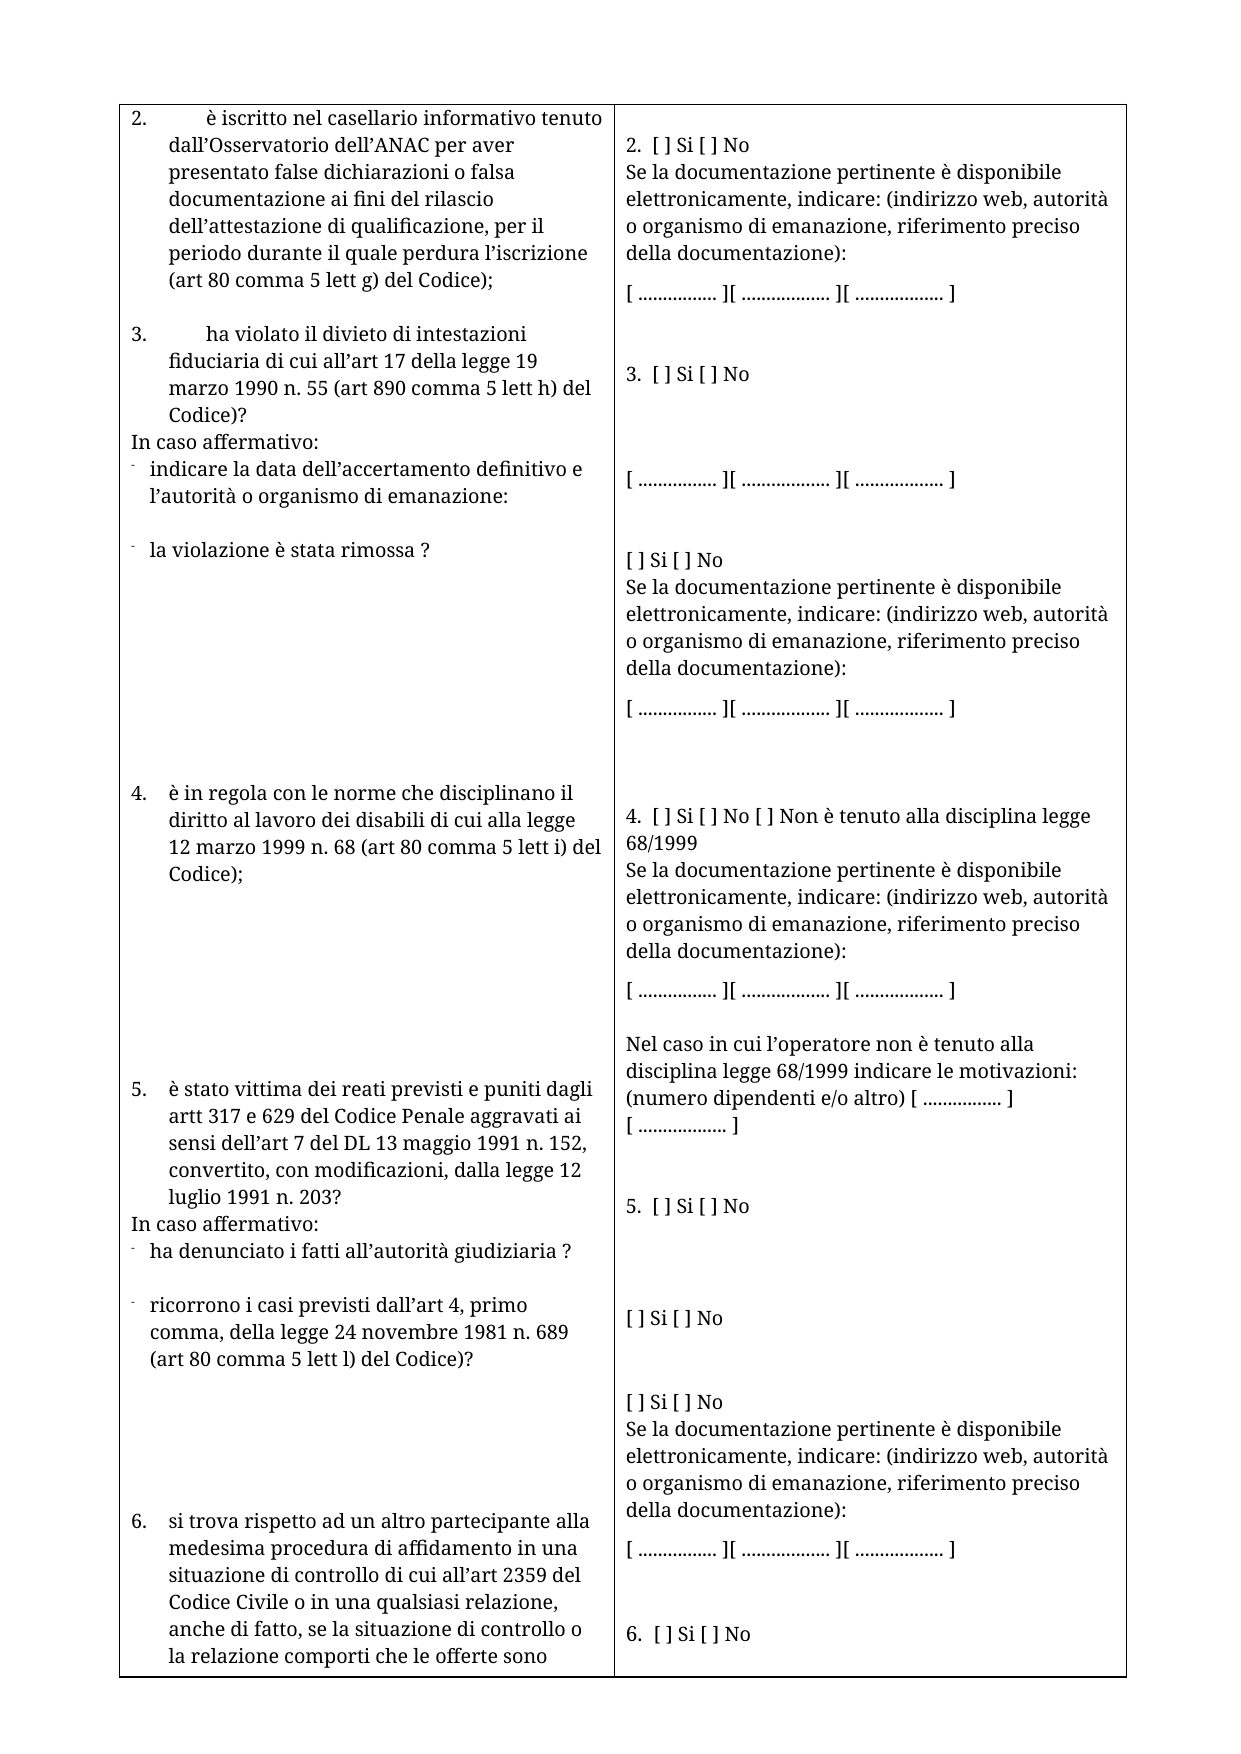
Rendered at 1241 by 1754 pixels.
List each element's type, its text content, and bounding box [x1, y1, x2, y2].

table_cell L’operatore economico si trova in una delle seguenti situazioni? è stato soggetto alla sanzione interdittiva di cui all’art 9, comma 2, lett c) del D.Lgs 8 giugno 2001 n. 231 o ad altra sanzione che comporta il divieto di contrarre con la pubblica amministrazione, compresi i provvedimenti interdittivi di cui all’art 14 del D.Lgs 9 aprile 2008 n. 81 (art. 80 comma 5 lett f) del Codice); 1.bis è iscritto nel casellario informativo tenuto dall’Osservatorio dell’ANAC per aver presentato false dichiarazioni o falsa documentazione nelle procedure di gara e negli affidamenti di subappalti, per il periodo durante il quale perdura l’iscrizione (art 80 comma 5 lett f-ter) del Codice)?; è iscritto nel casellario informativo tenuto dall’Osservatorio dell’ANAC per aver presentato false dichiarazioni o falsa documentazione ai fini del rilascio dell’attestazione di qualificazione, per il periodo durante il quale perdura l’iscrizione (art 80 comma 5 lett g) del Codice); ha violato il divieto di intestazioni fiduciaria di cui all’art 17 della legge 19 marzo 1990 n. 55 (art 890 comma 5 lett h) del Codice)? In caso affermativo: indicare la data dell’accertamento definitivo e l’autorità o organismo di emanazione: la violazione è stata rimossa ? è in regola con le norme che disciplinano il diritto al lavoro dei disabili di cui alla legge 12 marzo 1999 n. 68 (art 80 comma 5 lett i) del Codice); è stato vittima dei reati previsti e puniti dagli artt 317 e 629 del Codice Penale aggravati ai sensi dell’art 7 del DL 13 maggio 1991 n. 152, convertito, con modificazioni, dalla legge 12 luglio 1991 n. 203? In caso affermativo: ha denunciato i fatti all’autorità giudiziaria ? ricorrono i casi previsti dall’art 4, primo comma, della legge 24 novembre 1981 n. 689 (art 80 comma 5 lett l) del Codice)? si trova rispetto ad un altro partecipante alla medesima procedura di affidamento in una situazione di controllo di cui all’art 2359 del Codice Civile o in una qualsiasi relazione, anche di fatto, se la situazione di controllo o la relazione comporti che le offerte sono imputabili ad un unico centro decisionale (art 80 comma 5 lett m) del Codice) ? L’operatore economico si trova nella condizione prevista dall’art 53 comma 16-ter del D.Lgs 165/2001 (pantouflage o revolving door) in quanto ha concluso contratti di lavoro subordinato o autonomo e, comunque, ha attribuito incarichi ad ex dipendenti della stazione appaltante che hanno cessato il loro rapporto di lavoro da meno di tre anni e che negli ultimi tre anni di sevizio hanno esercitato poteri autoritativi o negoziali per conto della stessa stazione appaltante nei confronti del medesimo operatore economico ? [120, 105, 614, 1676]
table_cell 2. [ ] Si [ ] No Se la documentazione pertinente è disponibile elettronicamente, indicare: (indirizzo web, autorità o organismo di emanazione, riferimento preciso della documentazione): [ ................ ][ .................. ][ .................. ] 3. [ ] Si [ ] No [ ................ ][ .................. ][ .................. ] [ ] Si [ ] No Se la documentazione pertinente è disponibile elettronicamente, indicare: (indirizzo web, autorità o organismo di emanazione, riferimento preciso della documentazione): [ ................ ][ .................. ][ .................. ] 4. [ ] Si [ ] No [ ] Non è tenuto alla disciplina legge 68/1999 Se la documentazione pertinente è disponibile elettronicamente, indicare: (indirizzo web, autorità o organismo di emanazione, riferimento preciso della documentazione): [ ................ ][ .................. ][ .................. ] Nel caso in cui l’operatore non è tenuto alla disciplina legge 68/1999 indicare le motivazioni: (numero dipendenti e/o altro) [ ................ ][ .................. ] 5. [ ] Si [ ] No [ ] Si [ ] No [ ] Si [ ] No Se la documentazione pertinente è disponibile elettronicamente, indicare: (indirizzo web, autorità o organismo di emanazione, riferimento preciso della documentazione): [ ................ ][ .................. ][ .................. ] 6. [ ] Si [ ] No [615, 105, 1126, 1676]
